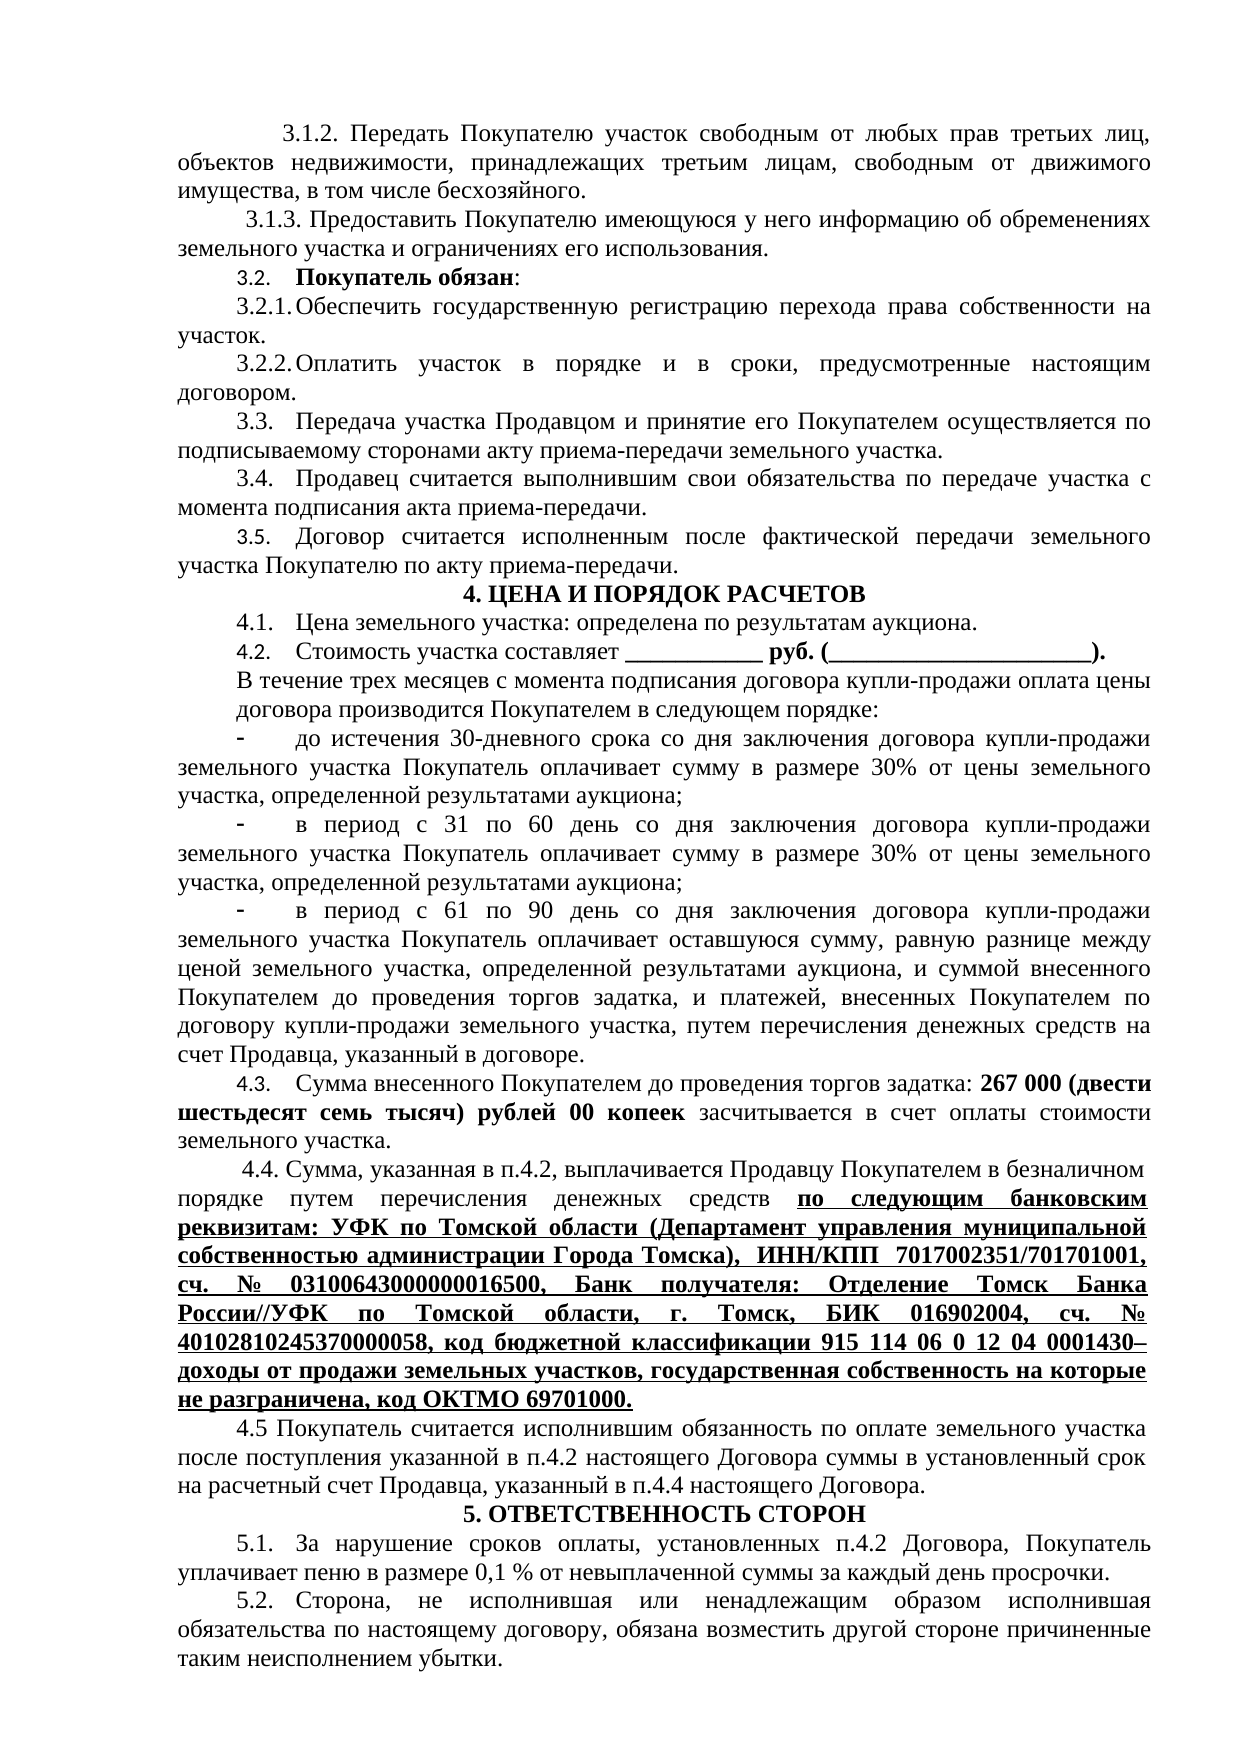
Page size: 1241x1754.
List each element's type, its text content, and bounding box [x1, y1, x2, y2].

list Цена земельного участка: определена по результатам аукциона. [177, 607, 1152, 636]
list Оплатить участок в порядке и в сроки, предусмотренные настоящим договором. [177, 348, 1152, 406]
text 3.1.3. Предоставить Покупателю имеющуюся у него информацию об обременениях земельного участка и ограничениях его использования. [177, 204, 1152, 262]
list За нарушение сроков оплаты, установленных п.4.2 Договора, Покупатель уплачивает пеню в размере 0,1 % от невыплаченной суммы за каждый день просрочки. [177, 1528, 1152, 1586]
text 5. ОТВЕТСТВЕННОСТЬ СТОРОН [177, 1499, 1152, 1528]
text 3.1.2. Передать Покупателю участок свободным от любых прав третьих лиц, объектов недвижимости, принадлежащих третьим лицам, свободным от движимого имущества, в том числе бесхозяйного. [177, 118, 1152, 204]
text доходы от продажи земельных участков, государственная собственность на которые [177, 1353, 1147, 1381]
text сч. № 03100643000000016500, Банк получателя: Отделение Томск Банка [177, 1267, 1147, 1294]
list Договор считается исполненным после фактической передачи земельного участка Покупателю по акту приема-передачи. [177, 521, 1152, 579]
list Сторона, не исполнившая или ненадлежащим образом исполнившая обязательства по настоящему договору, обязана возместить другой стороне причиненные таким неисполнением убытки. [177, 1586, 1152, 1672]
text России//УФК по Томской области, г. Томск, БИК 016902004, сч. № [177, 1295, 1147, 1323]
text не разграничена, код ОКТМО 69701000. [177, 1382, 1147, 1413]
list Стоимость участка составляет ___________ руб. (_____________________). [177, 636, 1152, 665]
list Сумма внесенного Покупателем до проведения торгов задатка: 267 000 (двести шестьдесят семь тысяч) рублей 00 копеек засчитывается в счет оплаты стоимости земельного участка. [177, 1068, 1152, 1154]
text 4.5 Покупатель считается исполнившим обязанность по оплате земельного участка после поступления указанной в п.4.2 настоящего Договора суммы в установленный срок на расчетный счет Продавца, указанный в п.4.4 настоящего Договора. [177, 1413, 1147, 1499]
list Передача участка Продавцом и принятие его Покупателем осуществляется по подписываемому сторонами акту приема-передачи земельного участка. [177, 406, 1152, 463]
list Продавец считается выполнившим свои обязательства по передаче участка с момента подписания акта приема-передачи. [177, 463, 1152, 521]
list Покупатель обязан: [177, 262, 1152, 291]
list Обеспечить государственную регистрацию перехода права собственности на участок. [177, 291, 1152, 348]
list до истечения 30-дневного срока со дня заключения договора купли-продажи земельного участка Покупатель оплачивает сумму в размере 30% от цены земельного участка, определенной результатами аукциона; [177, 723, 1152, 809]
list в период с 31 по 60 день со дня заключения договора купли-продажи земельного участка Покупатель оплачивает сумму в размере 30% от цены земельного участка, определенной результатами аукциона; [177, 809, 1152, 895]
text 4.4. Сумма, указанная в п.4.2, выплачивается Продавцу Покупателем в безналичном порядке путем перечисления денежных средств по следующим банковским реквизитам: УФК по Томской области (Департамент управления муниципальной [177, 1154, 1147, 1237]
text собственностью администрации Города Томска), ИНН/КПП 7017002351/701701001, [177, 1238, 1147, 1266]
text 4. ЦЕНА И ПОРЯДОК РАСЧЕТОВ [177, 579, 1152, 607]
text 40102810245370000058, код бюджетной классификации 915 114 06 0 12 04 0001430– [177, 1324, 1147, 1352]
list в период с 61 по 90 день со дня заключения договора купли-продажи земельного участка Покупатель оплачивает оставшуюся сумму, равную разнице между ценой земельного участка, определенной результатами аукциона, и суммой внесенного Покупателем до проведения торгов задатка, и платежей, внесенных Покупателем по договору купли-продажи земельного участка, путем перечисления денежных средств на счет Продавца, указанный в договоре. [177, 895, 1152, 1068]
text В течение трех месяцев с момента подписания договора купли-продажи оплата цены договора производится Покупателем в следующем порядке: [236, 665, 1152, 723]
